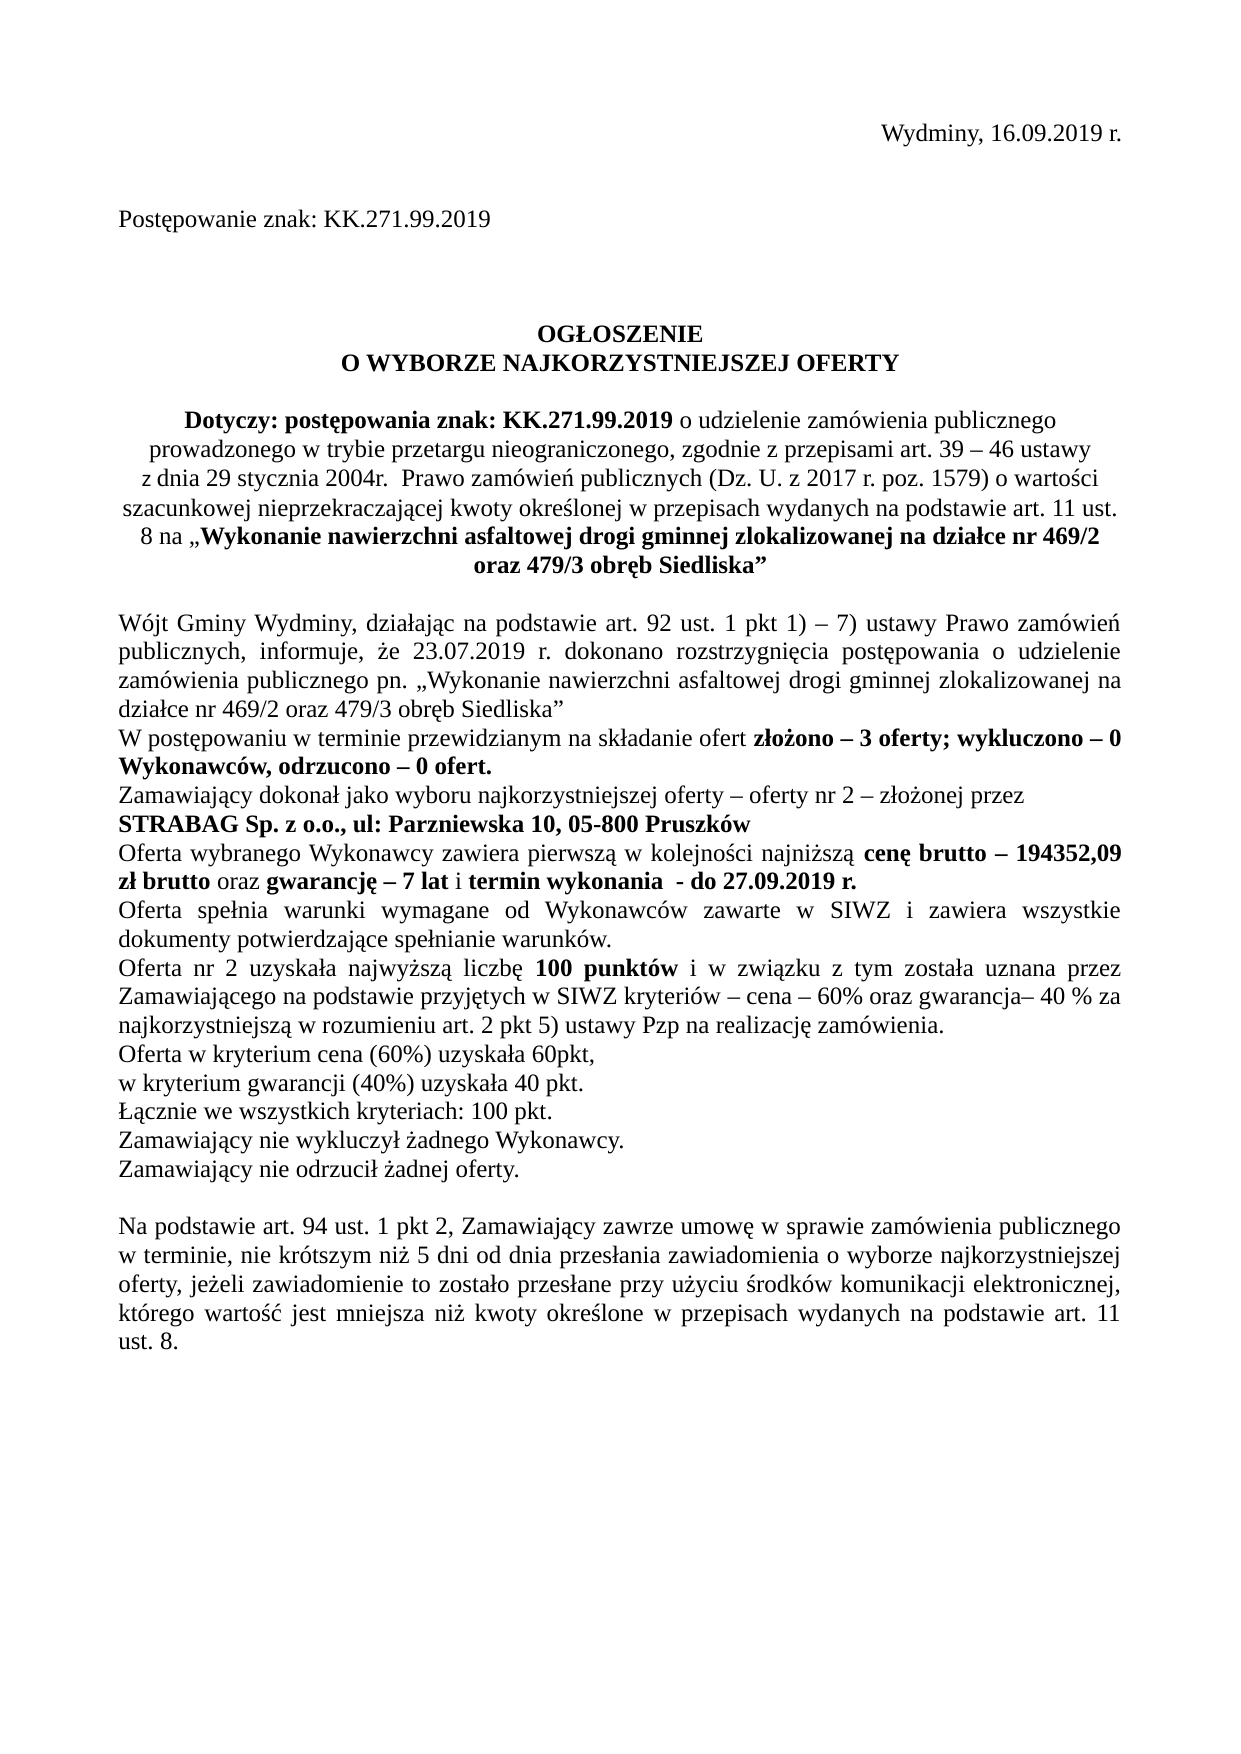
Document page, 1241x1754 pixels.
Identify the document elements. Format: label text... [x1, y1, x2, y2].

text Łącznie we wszystkich kryteriach: 100 pkt. [118, 1096, 1122, 1125]
text w kryterium gwarancji (40%) uzyskała 40 pkt. [118, 1068, 1122, 1096]
text Oferta wybranego Wykonawcy zawiera pierwszą w kolejności najniższą cenę brutto – 194352,09 zł brutto oraz gwarancję – 7 lat i termin wykonania - do 27.09.2019 r. [118, 838, 1122, 895]
text Na podstawie art. 94 ust. 1 pkt 2, Zamawiający zawrze umowę w sprawie zamówienia publicznego w terminie, nie krótszym niż 5 dni od dnia przesłania zawiadomienia o wyborze najkorzystniejszej oferty, jeżeli zawiadomienie to zostało przesłane przy użyciu środków komunikacji elektronicznej, którego wartość jest mniejsza niż kwoty określone w przepisach wydanych na podstawie art. 11 ust. 8. [118, 1211, 1122, 1355]
text Oferta w kryterium cena (60%) uzyskała 60pkt, [118, 1039, 1122, 1068]
text Zamawiający nie wykluczył żadnego Wykonawcy. [118, 1125, 1122, 1154]
text Postępowanie znak: KK.271.99.2019 [118, 204, 1122, 233]
text OGŁOSZENIE [118, 319, 1122, 348]
text Oferta nr 2 uzyskała najwyższą liczbę 100 punktów i w związku z tym została uznana przez Zamawiającego na podstawie przyjętych w SIWZ kryteriów – cena – 60% oraz gwarancja– 40 % za najkorzystniejszą w rozumieniu art. 2 pkt 5) ustawy Pzp na realizację zamówienia. [118, 953, 1122, 1039]
text O WYBORZE NAJKORZYSTNIEJSZEJ OFERTY [118, 348, 1122, 377]
text Zamawiający dokonał jako wyboru najkorzystniejszej oferty – oferty nr 2 – złożonej przez [118, 780, 1122, 809]
text Dotyczy: postępowania znak: KK.271.99.2019 o udzielenie zamówienia publicznego prowadzonego w trybie przetargu nieograniczonego, zgodnie z przepisami art. 39 – 46 ustawy z dnia 29 stycznia 2004r. Prawo zamówień publicznych (Dz. U. z 2017 r. poz. 1579) o wartości szacunkowej nieprzekraczającej kwoty określonej w przepisach wydanych na podstawie art. 11 ust. 8 na „Wykonanie nawierzchni asfaltowej drogi gminnej zlokalizowanej na działce nr 469/2 oraz 479/3 obręb Siedliska” [118, 406, 1122, 579]
text Wydminy, 16.09.2019 r. [118, 118, 1122, 147]
text Oferta spełnia warunki wymagane od Wykonawców zawarte w SIWZ i zawiera wszystkie dokumenty potwierdzające spełnianie warunków. [118, 895, 1122, 953]
text Zamawiający nie odrzucił żadnej oferty. [118, 1154, 1122, 1183]
text Wójt Gminy Wydminy, działając na podstawie art. 92 ust. 1 pkt 1) – 7) ustawy Prawo zamówień publicznych, informuje, że 23.07.2019 r. dokonano rozstrzygnięcia postępowania o udzielenie zamówienia publicznego pn. „Wykonanie nawierzchni asfaltowej drogi gminnej zlokalizowanej na działce nr 469/2 oraz 479/3 obręb Siedliska” [118, 608, 1122, 723]
text W postępowaniu w terminie przewidzianym na składanie ofert złożono – 3 oferty; wykluczono – 0 Wykonawców, odrzucono – 0 ofert. [118, 723, 1122, 780]
text STRABAG Sp. z o.o., ul: Parzniewska 10, 05-800 Pruszków [118, 809, 1122, 838]
